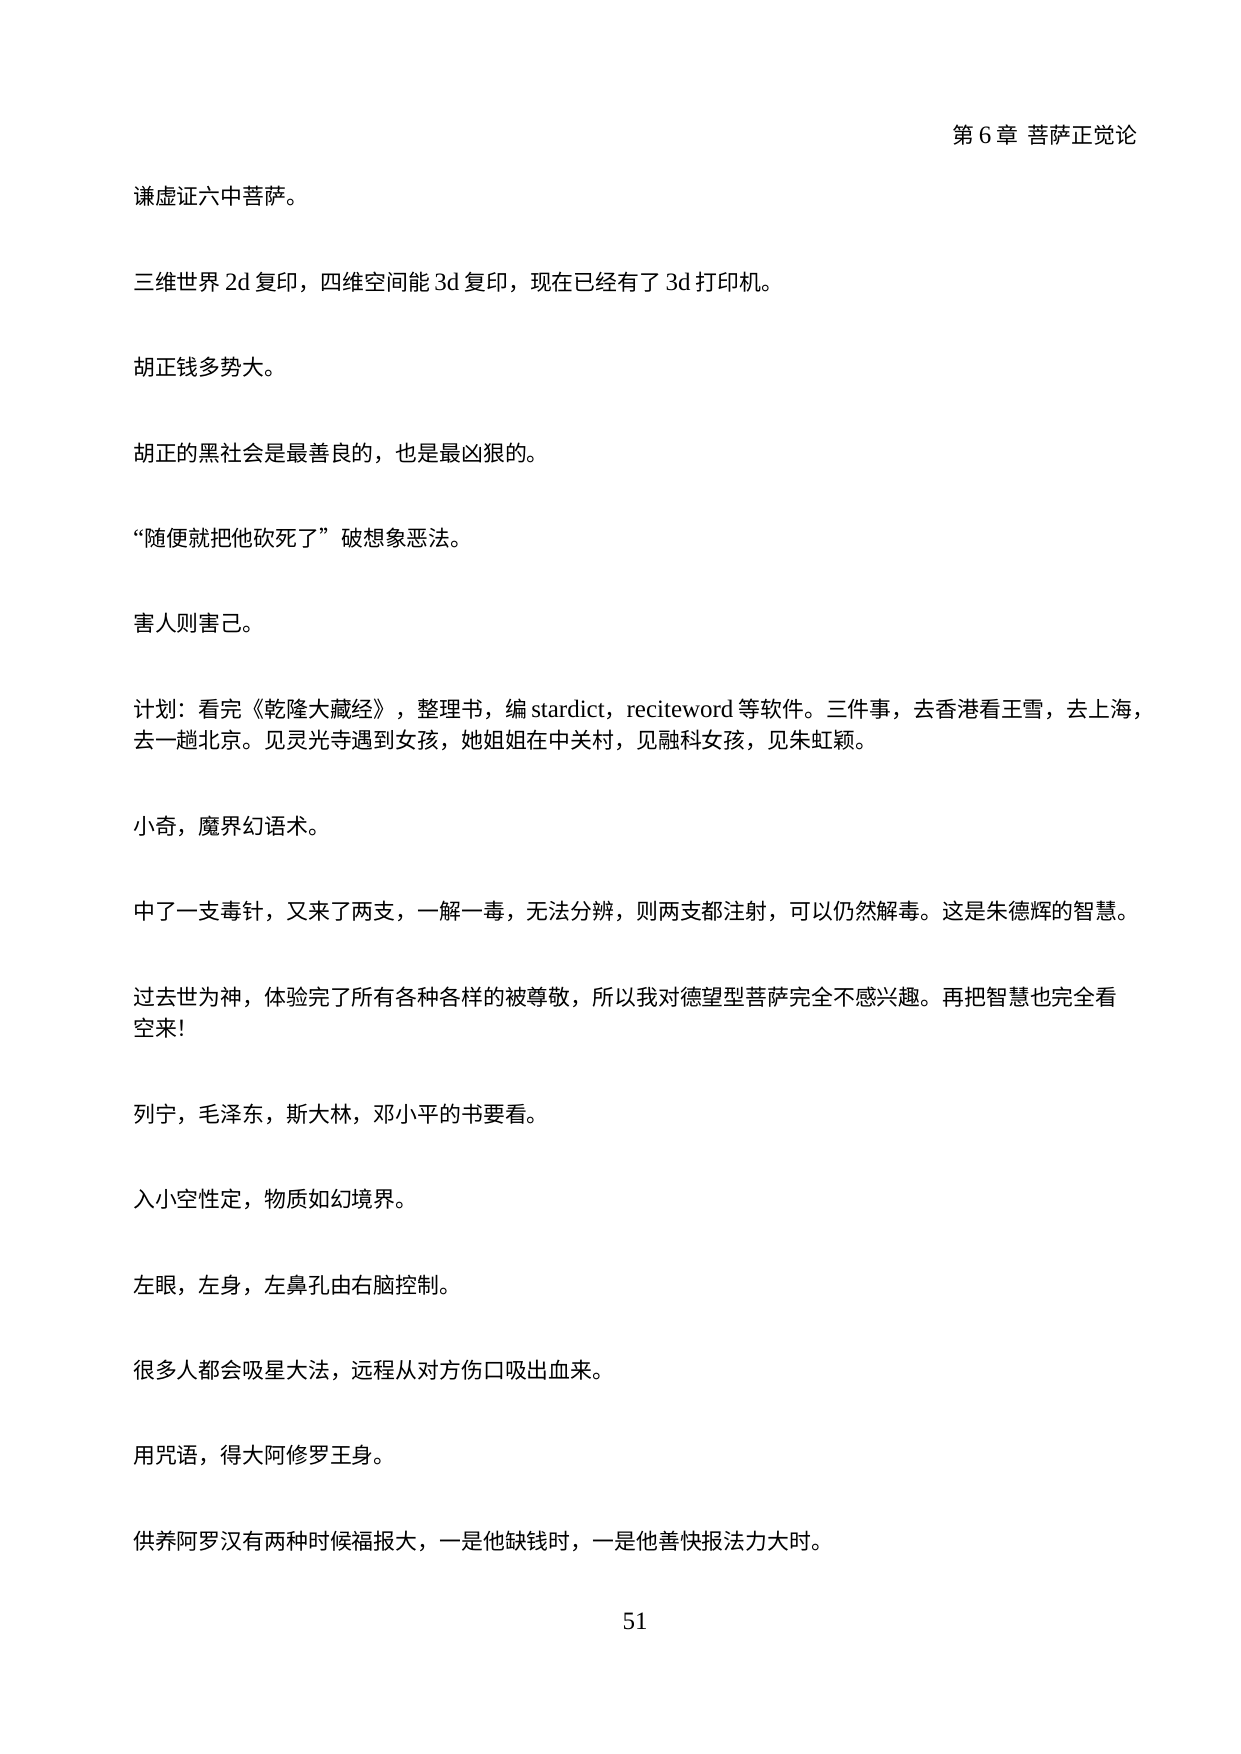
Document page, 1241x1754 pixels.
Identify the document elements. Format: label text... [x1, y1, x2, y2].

text 过去世为神，体验完了所有各种各样的被尊敬，所以我对德望型菩萨完全不感兴趣。再把智慧也完全看空来！ [133, 980, 1137, 1043]
text 列宁，毛泽东，斯大林，邓小平的书要看。 [133, 1097, 1137, 1128]
text 计划：看完《乾隆大藏经》，整理书，编stardict，reciteword等软件。三件事，去香港看王雪，去上海，去一趟北京。见灵光寺遇到女孩，她姐姐在中关村，见融科女孩，见朱虹颖。 [133, 692, 1137, 755]
text 谦虚证六中菩萨。 [133, 179, 1137, 211]
text 入小空性定，物质如幻境界。 [133, 1182, 1137, 1214]
text 用咒语，得大阿修罗王身。 [133, 1438, 1137, 1470]
text 中了一支毒针，又来了两支，一解一毒，无法分辨，则两支都注射，可以仍然解毒。这是朱德辉的智慧。 [133, 894, 1137, 926]
text 三维世界2d复印，四维空间能3d复印，现在已经有了3d打印机。 [133, 265, 1137, 296]
text 小奇，魔界幻语术。 [133, 809, 1137, 841]
text 胡正钱多势大。 [133, 350, 1137, 382]
text “随便就把他砍死了”破想象恶法。 [133, 521, 1137, 553]
text 很多人都会吸星大法，远程从对方伤口吸出血来。 [133, 1353, 1137, 1385]
text 害人则害己。 [133, 606, 1137, 638]
text 左眼，左身，左鼻孔由右脑控制。 [133, 1268, 1137, 1299]
text 胡正的黑社会是最善良的，也是最凶狠的。 [133, 436, 1137, 467]
text 供养阿罗汉有两种时候福报大，一是他缺钱时，一是他善快报法力大时。 [133, 1524, 1137, 1556]
